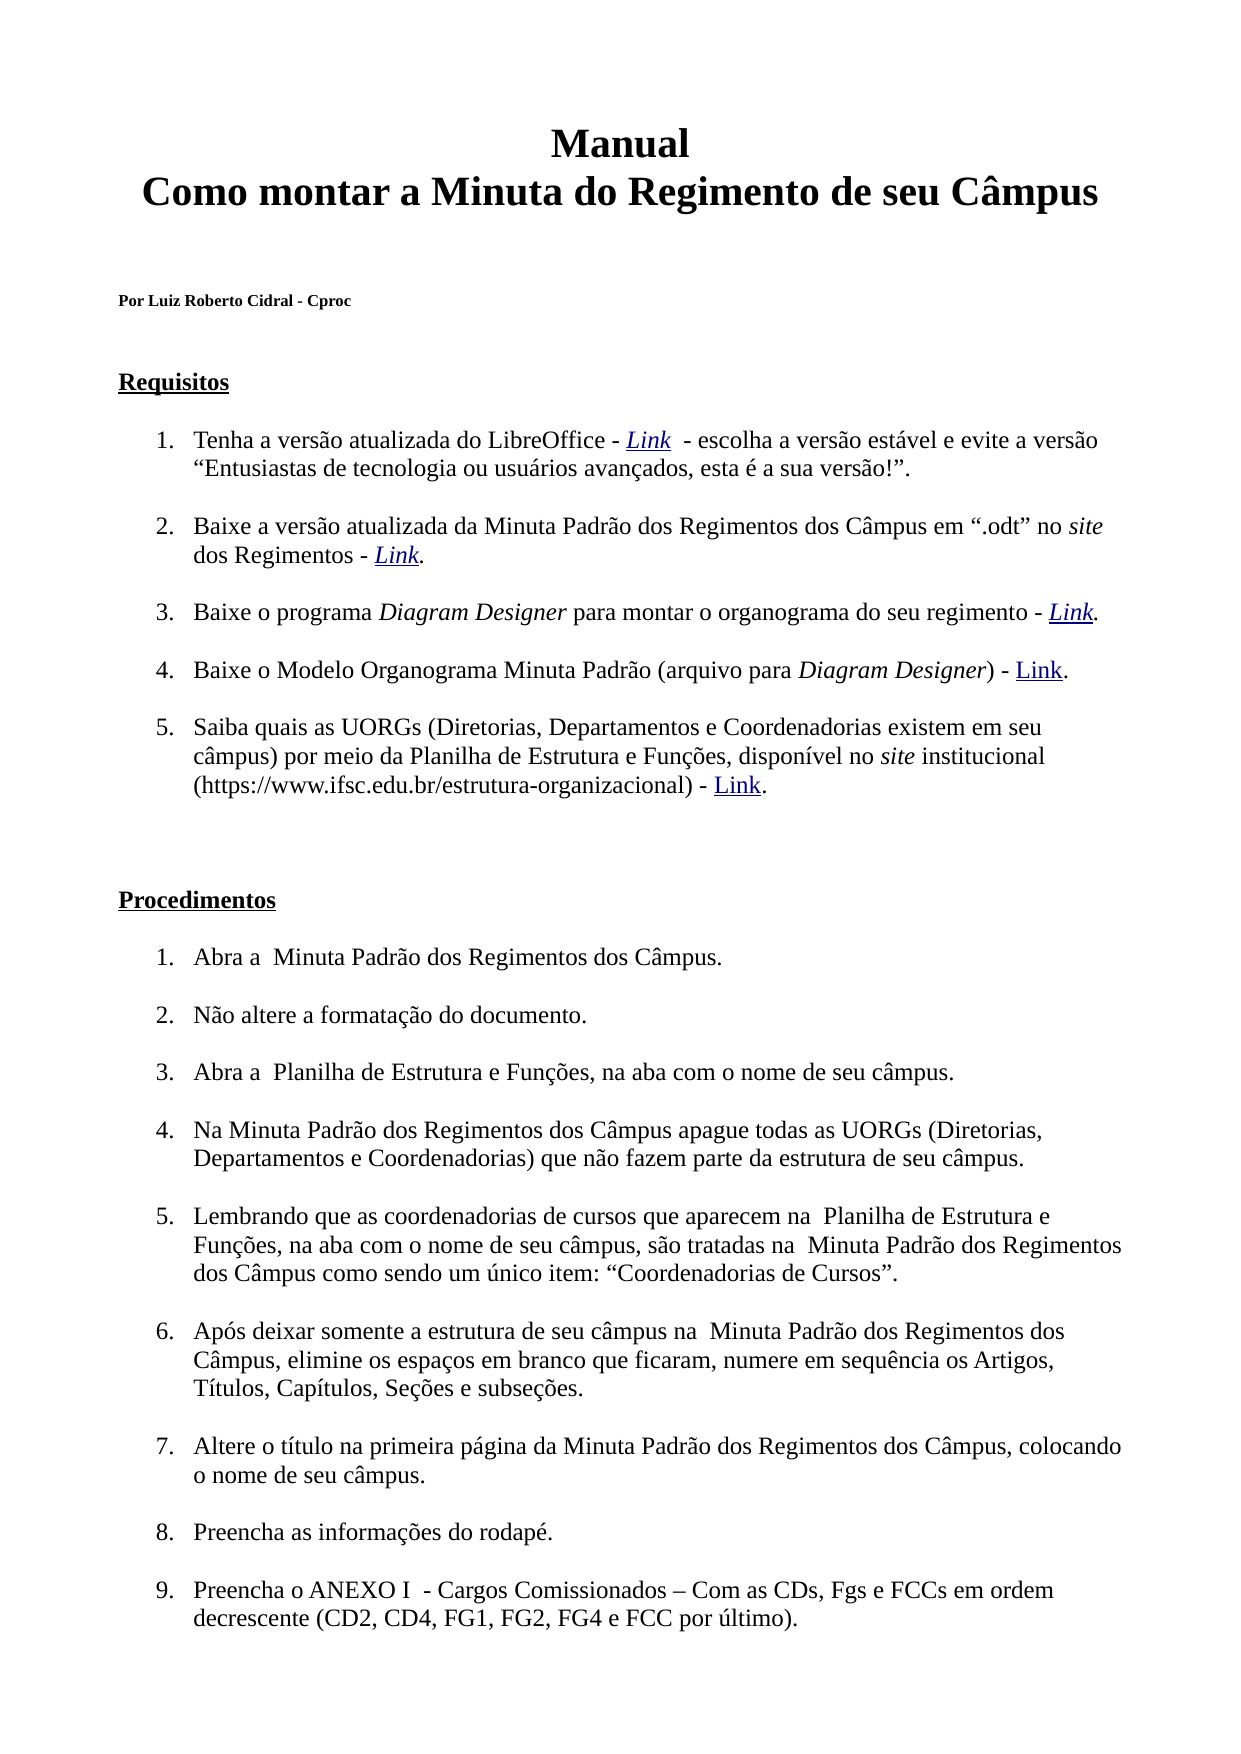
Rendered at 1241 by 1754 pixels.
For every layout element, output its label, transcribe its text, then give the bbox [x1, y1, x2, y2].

text Como montar a Minuta do Regimento de seu Câmpus [118, 166, 1122, 214]
text Procedimentos [118, 885, 1122, 913]
text Por Luiz Roberto Cidral - Cproc [118, 291, 1122, 310]
list Na Minuta Padrão dos Regimentos dos Câmpus apague todas as UORGs (Diretorias, Departamentos e Coordenadorias) que não fazem parte da estrutura de seu câmpus. [156, 1115, 1122, 1172]
text Manual [118, 118, 1122, 166]
list Não altere a formatação do documento. [156, 1000, 1122, 1028]
text Requisitos [118, 367, 1122, 396]
list Tenha a versão atualizada do LibreOffice - Link - escolha a versão estável e evite a versão “Entusiastas de tecnologia ou usuários avançados, esta é a sua versão!”. [156, 425, 1122, 482]
list Baixe o Modelo Organograma Minuta Padrão (arquivo para Diagram Designer) - Link. [156, 655, 1122, 683]
list Após deixar somente a estrutura de seu câmpus na Minuta Padrão dos Regimentos dos Câmpus, elimine os espaços em branco que ficaram, numere em sequência os Artigos, Títulos, Capítulos, Seções e subseções. [156, 1316, 1122, 1402]
list Preencha o ANEXO I - Cargos Comissionados – Com as CDs, Fgs e FCCs em ordem decrescente (CD2, CD4, FG1, FG2, FG4 e FCC por último). [156, 1575, 1122, 1632]
list Altere o título na primeira página da Minuta Padrão dos Regimentos dos Câmpus, colocando o nome de seu câmpus. [156, 1431, 1122, 1488]
list Abra a Planilha de Estrutura e Funções, na aba com o nome de seu câmpus. [156, 1057, 1122, 1086]
list Saiba quais as UORGs (Diretorias, Departamentos e Coordenadorias existem em seu câmpus) por meio da Planilha de Estrutura e Funções, disponível no site institucional (https://www.ifsc.edu.br/estrutura-organizacional) - Link. [156, 712, 1122, 798]
list Lembrando que as coordenadorias de cursos que aparecem na Planilha de Estrutura e Funções, na aba com o nome de seu câmpus, são tratadas na Minuta Padrão dos Regimentos dos Câmpus como sendo um único item: “Coordenadorias de Cursos”. [156, 1201, 1122, 1287]
list Abra a Minuta Padrão dos Regimentos dos Câmpus. [156, 942, 1122, 971]
list Baixe o programa Diagram Designer para montar o organograma do seu regimento - Link. [156, 597, 1122, 626]
list Baixe a versão atualizada da Minuta Padrão dos Regimentos dos Câmpus em “.odt” no site dos Regimentos - Link. [156, 511, 1122, 568]
list Preencha as informações do rodapé. [156, 1517, 1122, 1546]
